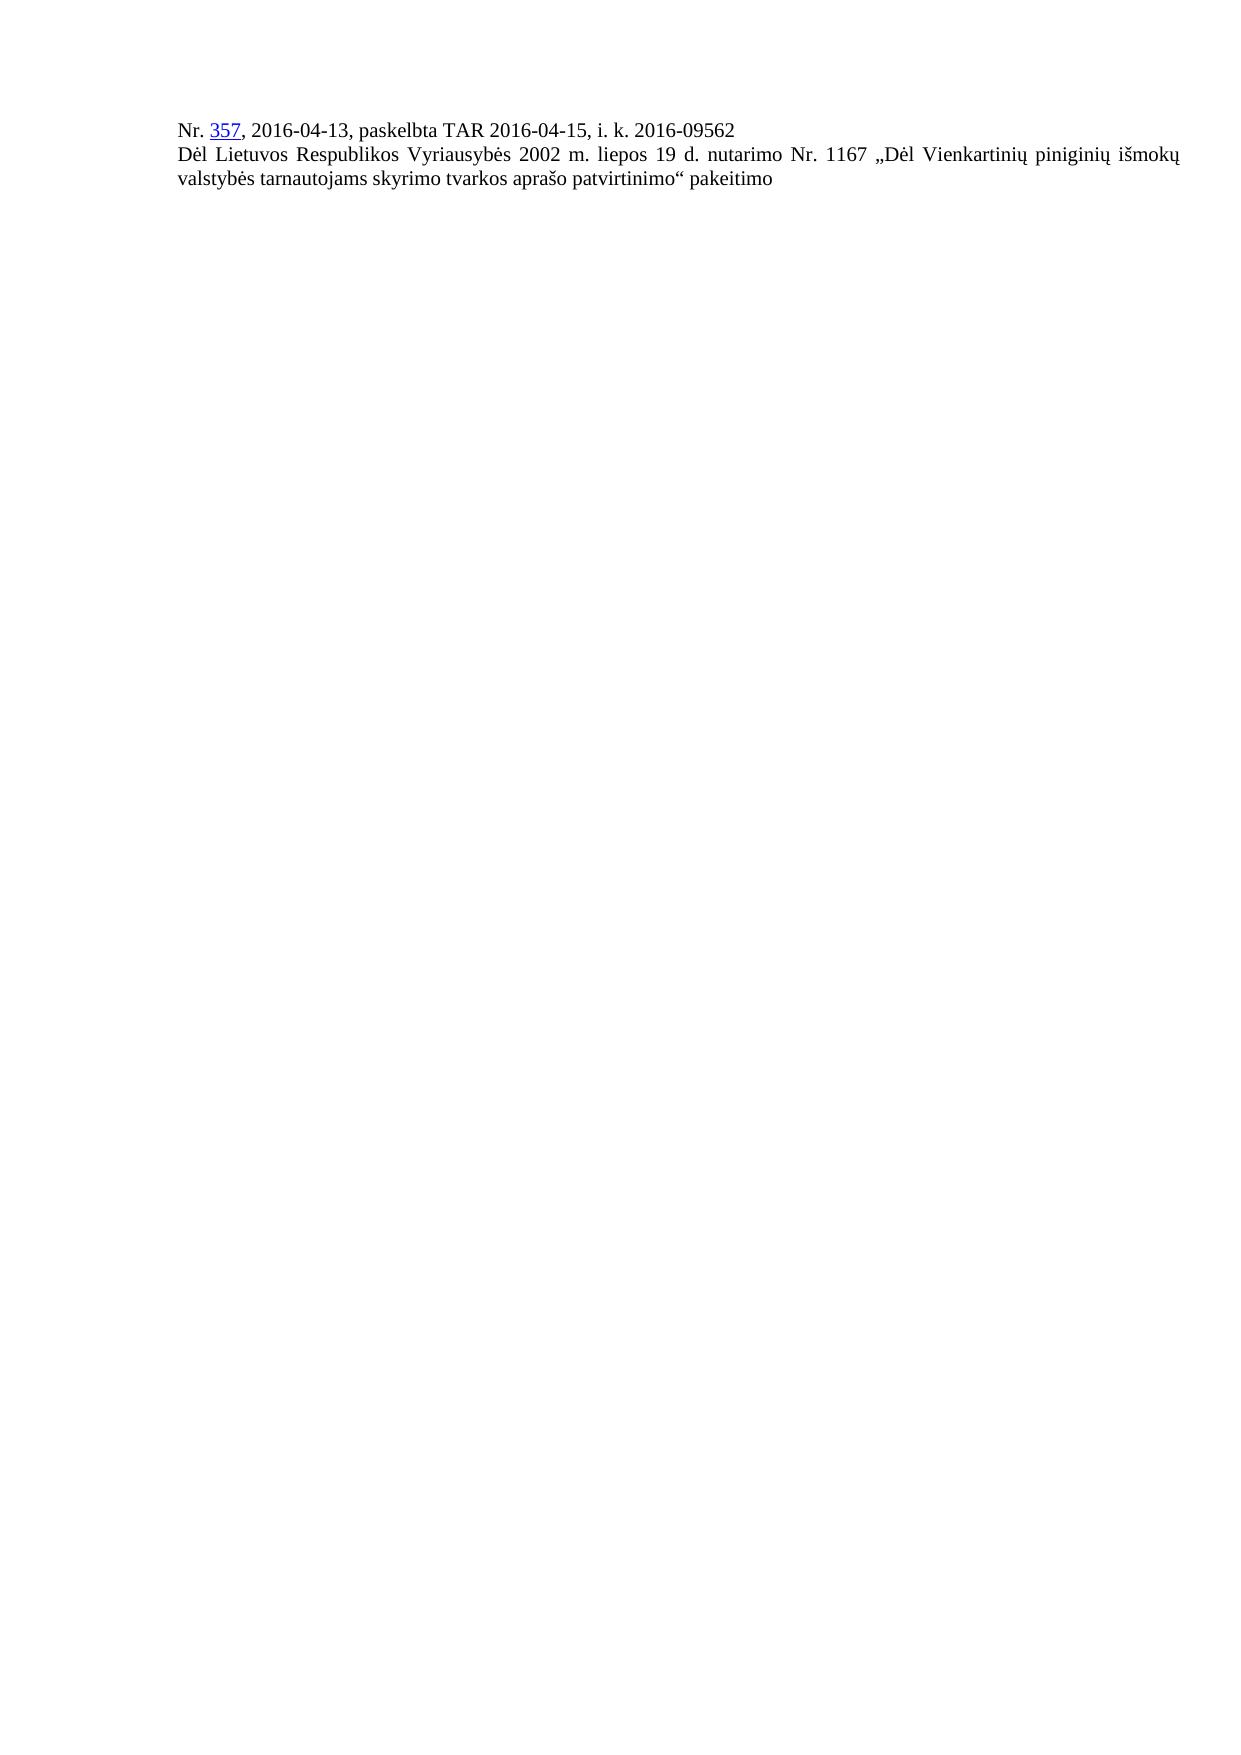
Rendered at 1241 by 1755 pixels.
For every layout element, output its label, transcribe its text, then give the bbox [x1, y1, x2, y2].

text Nr. 357, 2016-04-13, paskelbta TAR 2016-04-15, i. k. 2016-09562 [177, 118, 1181, 142]
text Dėl Lietuvos Respublikos Vyriausybės 2002 m. liepos 19 d. nutarimo Nr. 1167 „Dėl Vienkartinių piniginių išmokų valstybės tarnautojams skyrimo tvarkos aprašo patvirtinimo“ pakeitimo [177, 142, 1181, 190]
